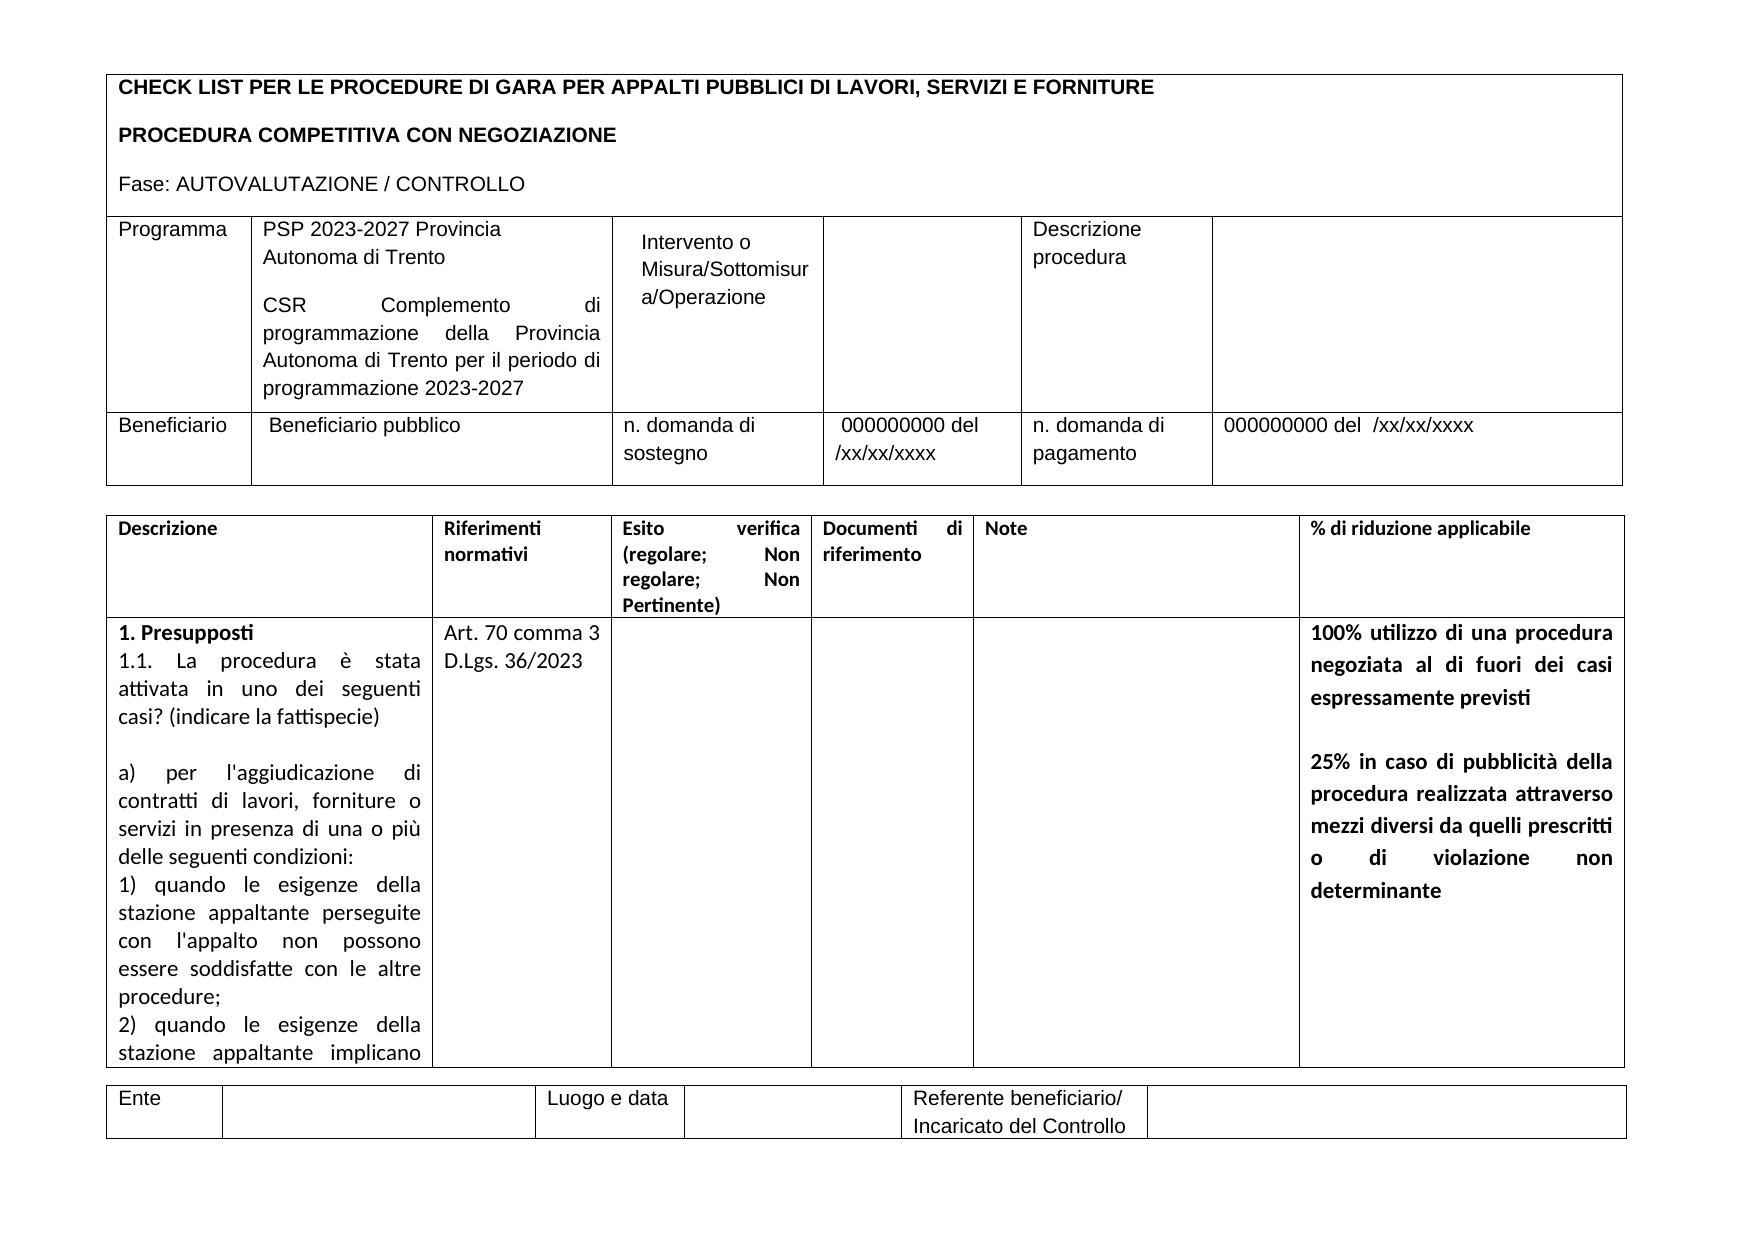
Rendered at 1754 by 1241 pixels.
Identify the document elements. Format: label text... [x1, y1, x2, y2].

table_header Riferimenti normativi [433, 516, 611, 617]
table_header Documenti di riferimento [812, 516, 973, 617]
table_cell [974, 618, 1299, 1067]
table_header % di riduzione applicabile [1300, 516, 1624, 617]
table_cell Art. 70 comma 3 D.Lgs. 36/2023 [433, 618, 611, 1067]
table_cell [612, 618, 811, 1067]
table_header Note [974, 516, 1299, 617]
table_header Esito verifica (regolare; Non regolare; Non Pertinente) [612, 516, 811, 617]
table_cell 1. Presupposti 1.1. La procedura è stata attivata in uno dei seguenti casi? (indicare la fattispecie) a) per l'aggiudicazione di contratti di lavori, forniture o servizi in presenza di una o più delle seguenti condizioni: 1) quando le esigenze della stazione appaltante perseguite con l'appalto non possono essere soddisfatte con le altre procedure; 2) quando le esigenze della stazione appaltante implicano [107, 618, 432, 1067]
table_cell 100% utilizzo di una procedura negoziata al di fuori dei casi espressamente previsti 25% in caso di pubblicità della procedura realizzata attraverso mezzi diversi da quelli prescritti o di violazione non determinante [1300, 618, 1624, 1067]
table_cell [812, 618, 973, 1067]
table_header Descrizione [107, 516, 432, 617]
